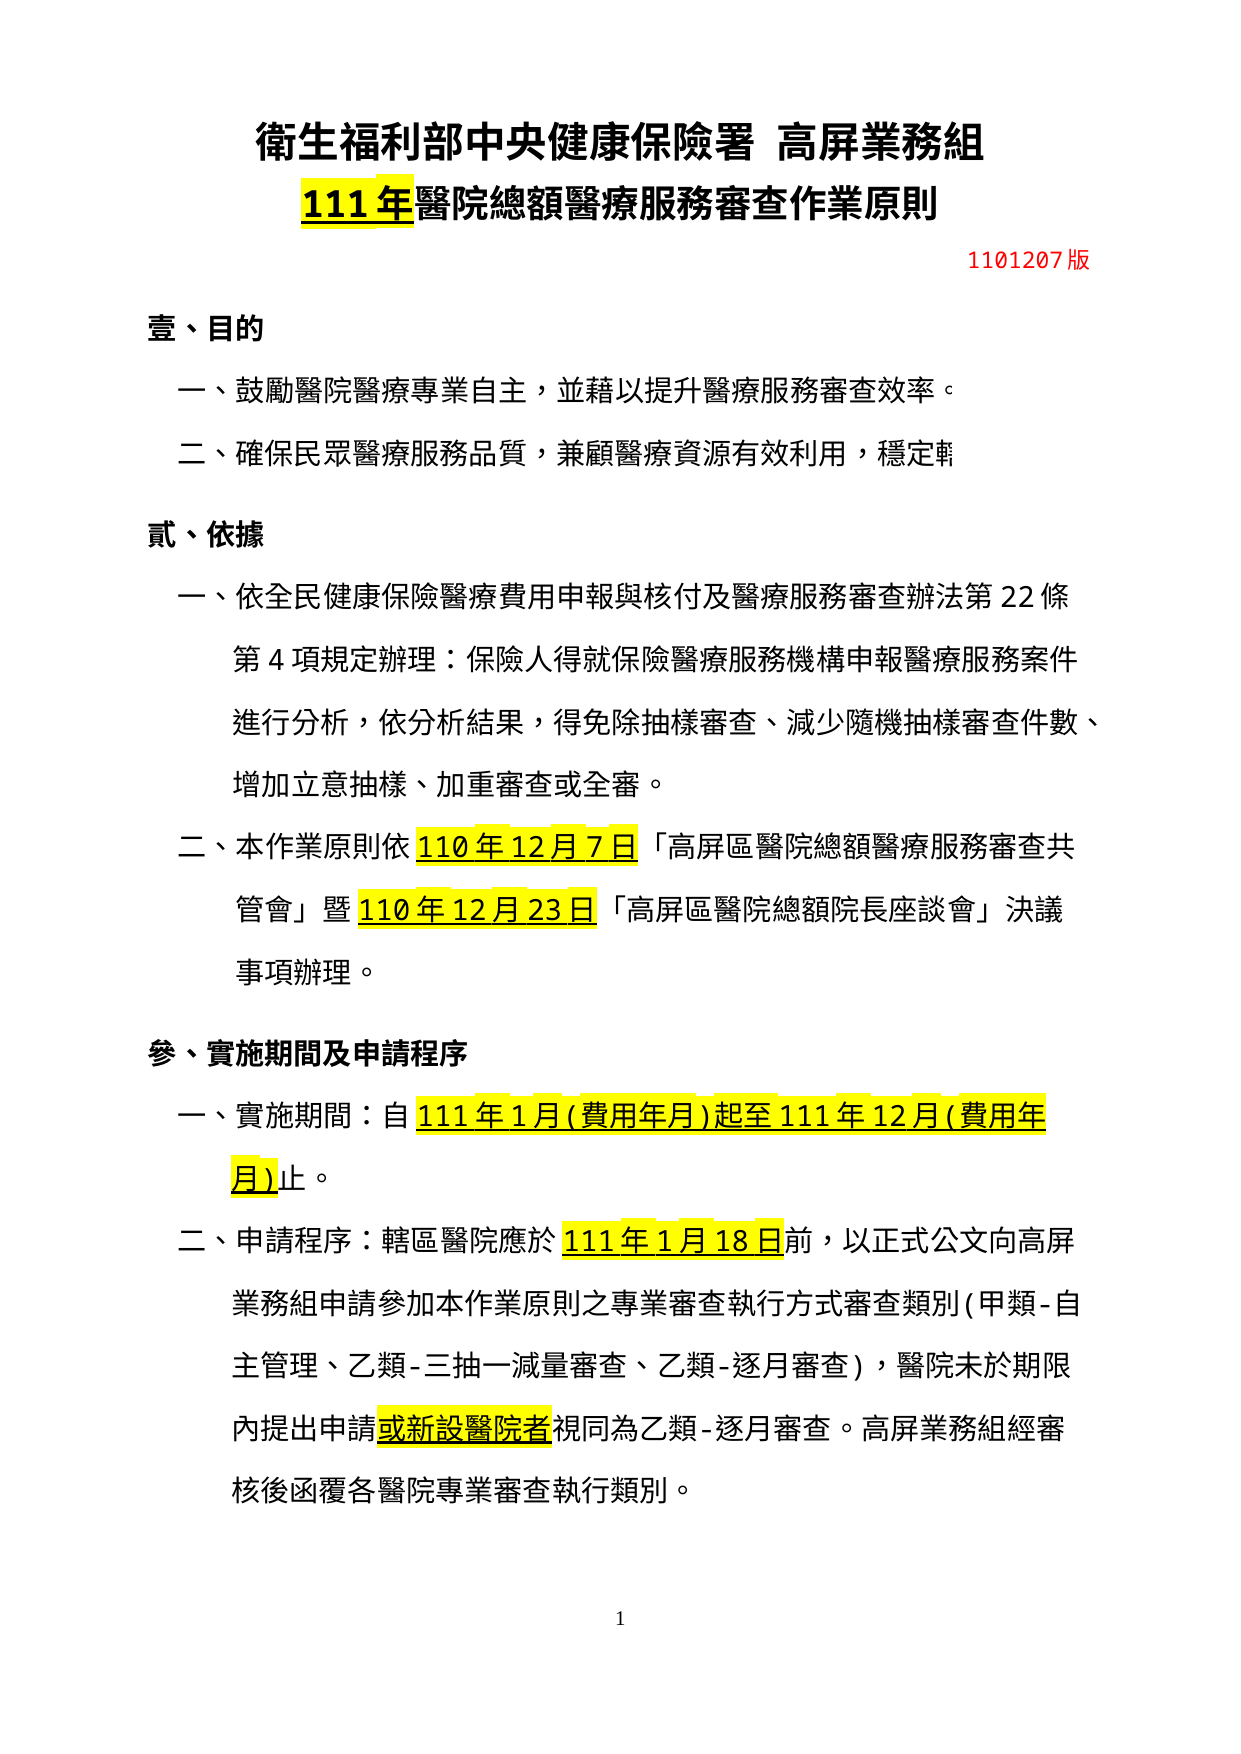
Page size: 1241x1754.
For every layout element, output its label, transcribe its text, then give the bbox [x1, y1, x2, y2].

text 衛生福利部中央健康保險署 高屏業務組 [148, 97, 1092, 160]
text 一、依全民健康保險醫療費用申報與核付及醫療服務審查辦法第22條第4項規定辦理：保險人得就保險醫療服務機構申報醫療服務案件進行分析，依分析結果，得免除抽樣審查、減少隨機抽樣審查件數、增加立意抽樣、加重審查或全審。 [177, 554, 1092, 804]
text 二、確保民眾醫療服務品質，兼顧醫療資源有效利用，穩定轄區點值。 [177, 410, 1092, 472]
text 1101207版 [967, 246, 1204, 273]
text 參、實施期間及申請程序 [148, 1010, 1092, 1072]
text 貳、依據 [148, 491, 1092, 554]
text 一、鼓勵醫院醫療專業自主，並藉以提升醫療服務審查效率。 [177, 347, 952, 410]
text 二、申請程序：轄區醫院應於111年1月18日前，以正式公文向高屏業務組申請參加本作業原則之專業審查執行方式審查類別(甲類-自主管理、乙類-三抽一減量審查、乙類-逐月審查)，醫院未於期限內提出申請或新設醫院者視同為乙類-逐月審查。高屏業務組經審核後函覆各醫院專業審查執行類別。 [177, 1197, 1092, 1510]
text 一、實施期間：自111年1月(費用年月)起至111年12月(費用年月)止。 [177, 1072, 1092, 1197]
text 111年醫院總額醫療服務審查作業原則 [148, 160, 1092, 222]
text 壹、目的 [148, 285, 952, 347]
text 二、本作業原則依110年12月7日「高屏區醫院總額醫療服務審查共管會」暨110年12月23日「高屏區醫院總額院長座談會」決議事項辦理。 [177, 804, 1092, 991]
